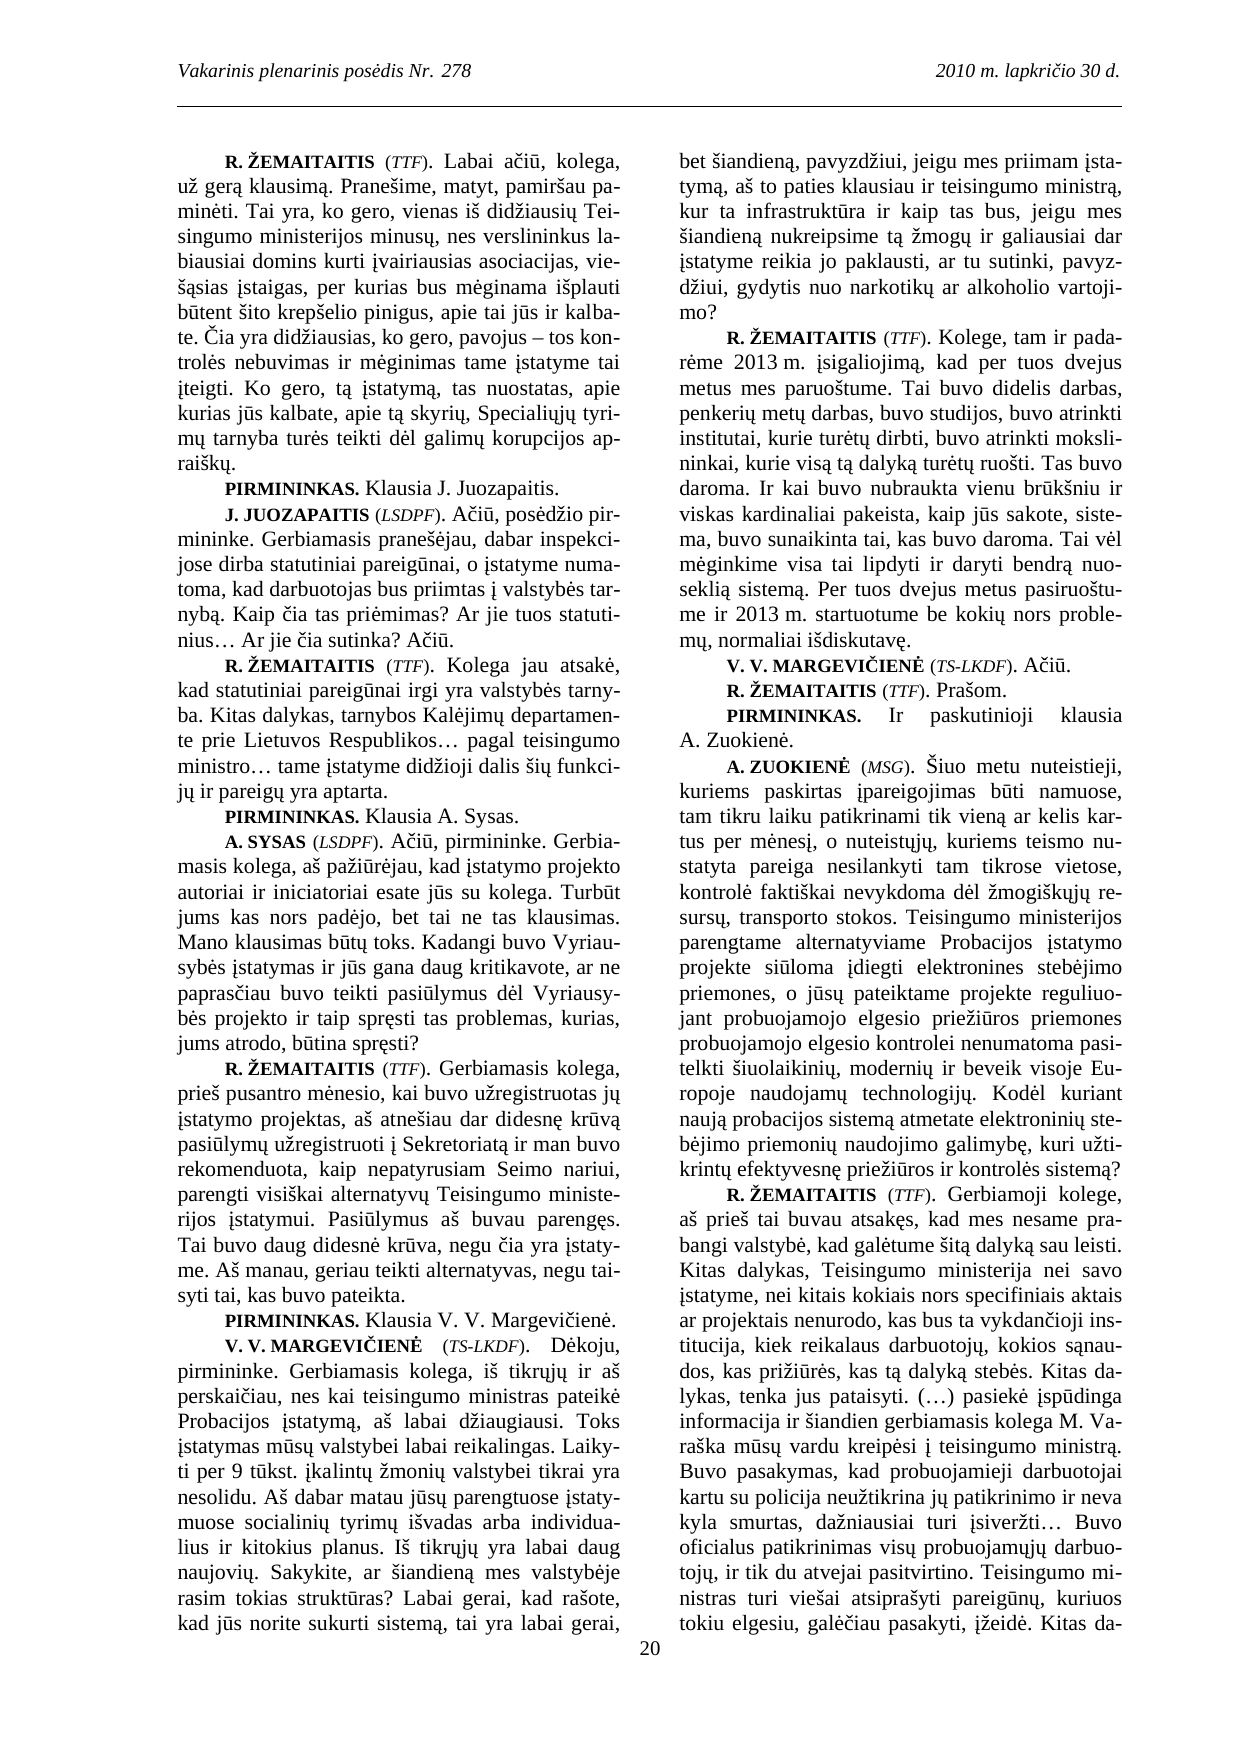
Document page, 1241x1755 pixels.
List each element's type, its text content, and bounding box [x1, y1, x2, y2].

text A. ZUOKIENĖ (MSG). Šiuo me­tu nu­teis­tie­ji, ku­riems pa­skir­tas įpa­rei­go­ji­mas bū­ti na­muo­se, tam tik­ru lai­ku pa­tik­ri­na­mi tik vie­ną ar ke­lis kar­tus per mė­ne­sį, o nu­teis­tų­jų, ku­riems teis­mo nu­sta­ty­ta pa­rei­ga ne­si­lan­ky­ti tam tik­ro­se vie­to­se, kon­tro­lė fak­tiš­kai ne­vyk­do­ma dėl žmo­giš­kų­jų re­sur­sų, trans­por­to sto­kos. Tei­sin­gu­mo mi­nis­te­ri­jos pa­reng­ta­me al­ter­na­ty­via­me Pro­ba­ci­jos įsta­ty­mo pro­jek­te siū­lo­ma įdieg­ti elek­tro­ni­nes ste­bė­ji­mo prie­mo­nes, o jū­sų pa­teik­ta­me pro­jek­te re­gu­liuo­jant pro­buo­ja­mo­jo el­ge­sio prie­žiū­ros prie­mo­nes pro­buo­ja­mo­jo el­ge­sio kon­tro­lei ne­nu­ma­to­ma pa­si­telk­ti šiuo­lai­ki­nių, mo­der­nių ir be­veik vi­so­je Eu­ro­po­je nau­do­ja­mų tech­no­lo­gi­jų. Ko­dėl ku­riant nau­ją pro­ba­ci­jos sis­te­mą at­me­ta­te elek­tro­ni­nių ste­bė­ji­mo prie­mo­nių nau­do­ji­mo ga­li­my­bę, ku­ri už­ti­k­­rin­tų efek­ty­ves­nę prie­žiū­ros ir kon­tro­lės sis­te­mą? [679, 753, 1122, 1181]
text PIRMININKAS. Ir pas­ku­ti­nio­ji klau­sia A. Zuo­kie­nė. [679, 702, 1122, 753]
text PIRMININKAS. Klau­sia J. Juo­za­pai­tis. [177, 475, 620, 501]
text R. ŽEMAITAITIS (TTF). Ger­bia­ma­sis ko­le­ga, prieš pus­an­tro mė­ne­sio, kai bu­vo už­re­gist­ruo­tas jų įsta­ty­mo pro­jek­tas, aš at­ne­šiau dar di­des­nę krū­vą pa­siū­ly­mų už­re­gist­ruo­ti į Sek­re­to­ria­tą ir man bu­vo re­ko­men­duo­ta, kaip ne­pa­ty­ru­siam Sei­mo na­riui, pa­reng­ti vi­siš­kai al­ter­na­ty­vų Tei­sin­gu­mo mi­nis­te­ri­jos įsta­ty­mui. Pa­siū­ly­mus aš bu­vau pa­ren­gęs. Tai bu­vo daug di­des­nė krū­va, ne­gu čia yra įsta­ty­me. Aš ma­nau, ge­riau teik­ti al­ter­na­ty­vas, ne­gu tai­sy­ti tai, kas bu­vo pa­teik­ta. [177, 1055, 620, 1307]
text R. ŽEMAITAITIS (TTF). Ger­bia­mo­ji ko­le­ge, aš prieš tai bu­vau at­sa­kęs, kad mes ne­sa­me pra­ban­gi vals­ty­bė, kad ga­lė­tu­me ši­tą da­ly­ką sau leis­ti. Ki­tas da­ly­kas, Tei­sin­gu­mo mi­nis­te­ri­ja nei sa­vo įsta­ty­me, nei ki­tais ko­kiais nors spe­ci­fi­niais ak­tais ar pro­jek­tais ne­nu­ro­do, kas bus ta vyk­dan­čio­ji ins­ti­tu­ci­ja, kiek rei­ka­laus dar­buo­to­jų, ko­kios są­nau­dos, kas pri­žiū­rės, kas tą da­ly­ką ste­bės. Ki­tas da­ly­kas, ten­ka jus pa­tai­sy­ti. (…) pa­sie­kė įspū­din­ga in­for­ma­ci­ja ir šian­dien ger­bia­ma­sis ko­le­ga M. Va­raš­ka mū­sų var­du krei­pė­si į tei­sin­gu­mo mi­nist­rą. Bu­vo pa­sa­ky­mas, kad pro­buo­ja­mie­ji dar­buo­to­jai kar­tu su po­li­ci­ja ne­už­tik­ri­na jų pa­tik­ri­ni­mo ir ne­va ky­la smur­tas, daž­niau­siai tu­ri įsi­verž­ti… Bu­vo ofi­cia­lus pa­tik­ri­ni­mas vi­sų pro­buo­ja­mų­jų dar­buo­to­jų, ir tik du at­ve­jai pa­si­tvir­ti­no. Tei­sin­gu­mo mi­nist­ras tu­ri vie­šai at­si­pra­šy­ti pa­rei­gū­nų, ku­riuos to­kiu el­ge­siu, ga­lė­čiau pa­sa­ky­ti, įžei­dė. Ki­tas da­ [679, 1181, 1122, 1635]
text PIRMININKAS. Klau­sia V. V. Mar­ge­vi­čie­nė. [177, 1307, 620, 1332]
text V. V. MARGEVIČIENĖ (TS-LKDF). Dė­ko­ju, pir­mi­nin­ke. Ger­bia­ma­sis ko­le­ga, iš tik­rų­jų ir aš per­skai­čiau, nes kai tei­sin­gu­mo mi­nist­ras pa­tei­kė Pro­ba­ci­jos įsta­ty­mą, aš la­bai džiau­giau­si. Toks įsta­ty­mas mū­sų vals­ty­bei la­bai rei­ka­lin­gas. Lai­ky­ti per 9 tūkst. įka­lin­tų žmo­nių vals­ty­bei tik­rai yra ne­so­li­du. Aš da­bar ma­tau jū­sų pa­reng­tuo­se įsta­ty­muo­se so­cia­li­nių ty­ri­mų iš­va­das ar­ba in­di­vi­du­a­lius ir ki­to­kius pla­nus. Iš tik­rų­jų yra la­bai daug nau­jo­vių. Sa­ky­ki­te, ar šian­die­ną mes vals­ty­bė­je ra­sim to­kias struk­tū­ras? La­bai ge­rai, kad ra­šo­te, kad jūs no­ri­te su­kur­ti sis­te­mą, tai yra la­bai ge­rai, [177, 1332, 620, 1635]
text R. ŽEMAITAITIS (TTF). Ko­le­ge, tam ir pa­da­rė­me 2013 m. įsi­ga­lio­ji­mą, kad per tuos dve­jus me­tus mes pa­ruoš­tu­me. Tai bu­vo di­de­lis dar­bas, pen­ke­rių me­tų dar­bas, bu­vo stu­di­jos, bu­vo at­rink­ti ins­ti­tu­tai, ku­rie tu­rė­tų dirb­ti, bu­vo at­rink­ti moks­li­nin­kai, ku­rie vi­są tą da­ly­ką tu­rė­tų ruoš­ti. Tas bu­vo da­ro­ma. Ir kai bu­vo nu­brauk­ta vie­nu brūkš­niu ir vis­kas kar­di­na­liai pa­keis­ta, kaip jūs sa­ko­te, sis­te­ma, bu­vo su­nai­kin­ta tai, kas bu­vo da­ro­ma. Tai vėl mė­gin­ki­me vi­sa tai lip­dy­ti ir da­ry­ti ben­drą nuo­sek­lią sis­te­mą. Per tuos dve­jus me­tus pa­si­ruoš­tu­me ir 2013 m. star­tuo­tu­me be ko­kių nors pro­ble­mų, nor­ma­liai iš­dis­ku­ta­vę. [679, 324, 1122, 652]
text V. V. MARGEVIČIENĖ (TS-LKDF). Ačiū. [679, 652, 1122, 677]
text bet šian­die­ną, pa­vyz­džiui, jei­gu mes pri­imam įsta­ty­mą, aš to pa­ties klau­siau ir tei­sin­gu­mo mi­nist­rą, kur ta in­fra­struk­tū­ra ir kaip tas bus, jei­gu mes šian­die­ną nu­kreip­si­me tą žmo­gų ir ga­liau­siai dar įsta­ty­me rei­kia jo pa­klaus­ti, ar tu su­tin­ki, pa­vyz­džiui, gy­dy­tis nuo nar­ko­ti­kų ar al­ko­ho­lio var­to­ji­mo? [679, 148, 1122, 324]
text R. ŽEMAITAITIS (TTF). Pra­šom. [679, 677, 1122, 702]
text J. JUOZAPAITIS (LSDPF). Ačiū, po­sė­džio pir­mi­nin­ke. Ger­bia­ma­sis pra­ne­šė­jau, da­bar ins­pek­ci­jo­se dir­ba sta­tu­ti­niai pa­rei­gū­nai, o įsta­ty­me nu­ma­to­ma, kad dar­buo­to­jas bus pri­im­tas į vals­ty­bės tar­ny­bą. Kaip čia tas pri­ėmi­mas? Ar jie tuos sta­tu­ti­nius… Ar jie čia su­tin­ka? Ačiū. [177, 501, 620, 652]
text PIRMININKAS. Klau­sia A. Sy­sas. [177, 803, 620, 828]
text R. ŽEMAITAITIS (TTF). Ko­le­ga jau at­sa­kė, kad sta­tu­ti­niai pa­rei­gū­nai ir­gi yra vals­ty­bės tar­ny­ba. Ki­tas da­ly­kas, tar­ny­bos Ka­lė­ji­mų de­par­ta­men­te prie Lie­tu­vos Res­pub­li­kos… pa­gal tei­sin­gu­mo mi­nist­ro… ta­me įsta­ty­me di­džio­ji da­lis šių funk­ci­jų ir pa­rei­gų yra ap­tar­ta. [177, 652, 620, 803]
text R. ŽEMAITAITIS (TTF). La­bai ačiū, ko­le­ga, už ge­rą klau­si­mą. Pra­ne­ši­me, ma­tyt, pa­mir­šau pa­mi­nė­ti. Tai yra, ko ge­ro, vie­nas iš di­džiau­sių Tei­sin­gu­mo mi­nis­te­ri­jos mi­nu­sų, nes ver­sli­nin­kus la­biau­siai do­mins kur­ti įvai­riau­sias aso­cia­ci­jas, vie­šą­sias įstai­gas, per ku­rias bus mė­gi­na­ma iš­plau­ti bū­tent ši­to krep­še­lio pi­ni­gus, apie tai jūs ir kal­ba­te. Čia yra di­džiau­sias, ko ge­ro, pa­vo­jus – tos kon­tro­lės ne­bu­vi­mas ir mė­gi­ni­mas ta­me įsta­ty­me tai įteig­ti. Ko ge­ro, tą įsta­ty­mą, tas nuo­sta­tas, apie ku­rias jūs kal­ba­te, apie tą sky­rių, Spe­cia­lių­jų ty­ri­mų tar­ny­ba tu­rės teik­ti dėl ga­li­mų ko­rup­ci­jos ap­raiškų. [177, 148, 620, 475]
text A. SYSAS (LSDPF). Ačiū, pir­mi­nin­ke. Ger­bia­ma­sis ko­le­ga, aš pa­žiū­rė­jau, kad įsta­ty­mo pro­jek­to au­to­riai ir ini­cia­to­riai esa­te jūs su ko­le­ga. Tur­būt jums kas nors pa­dė­jo, bet tai ne tas klau­si­mas. Ma­no klau­si­mas bū­tų toks. Ka­dan­gi bu­vo Vy­riau­sy­bės įsta­ty­mas ir jūs ga­na daug kri­ti­ka­vo­te, ar ne pa­pras­čiau bu­vo teik­ti pa­siū­ly­mus dėl Vy­riau­sy­bės pro­jek­to ir taip spręs­ti tas pro­ble­mas, ku­rias, jums at­ro­do, bū­ti­na spręs­ti? [177, 828, 620, 1055]
